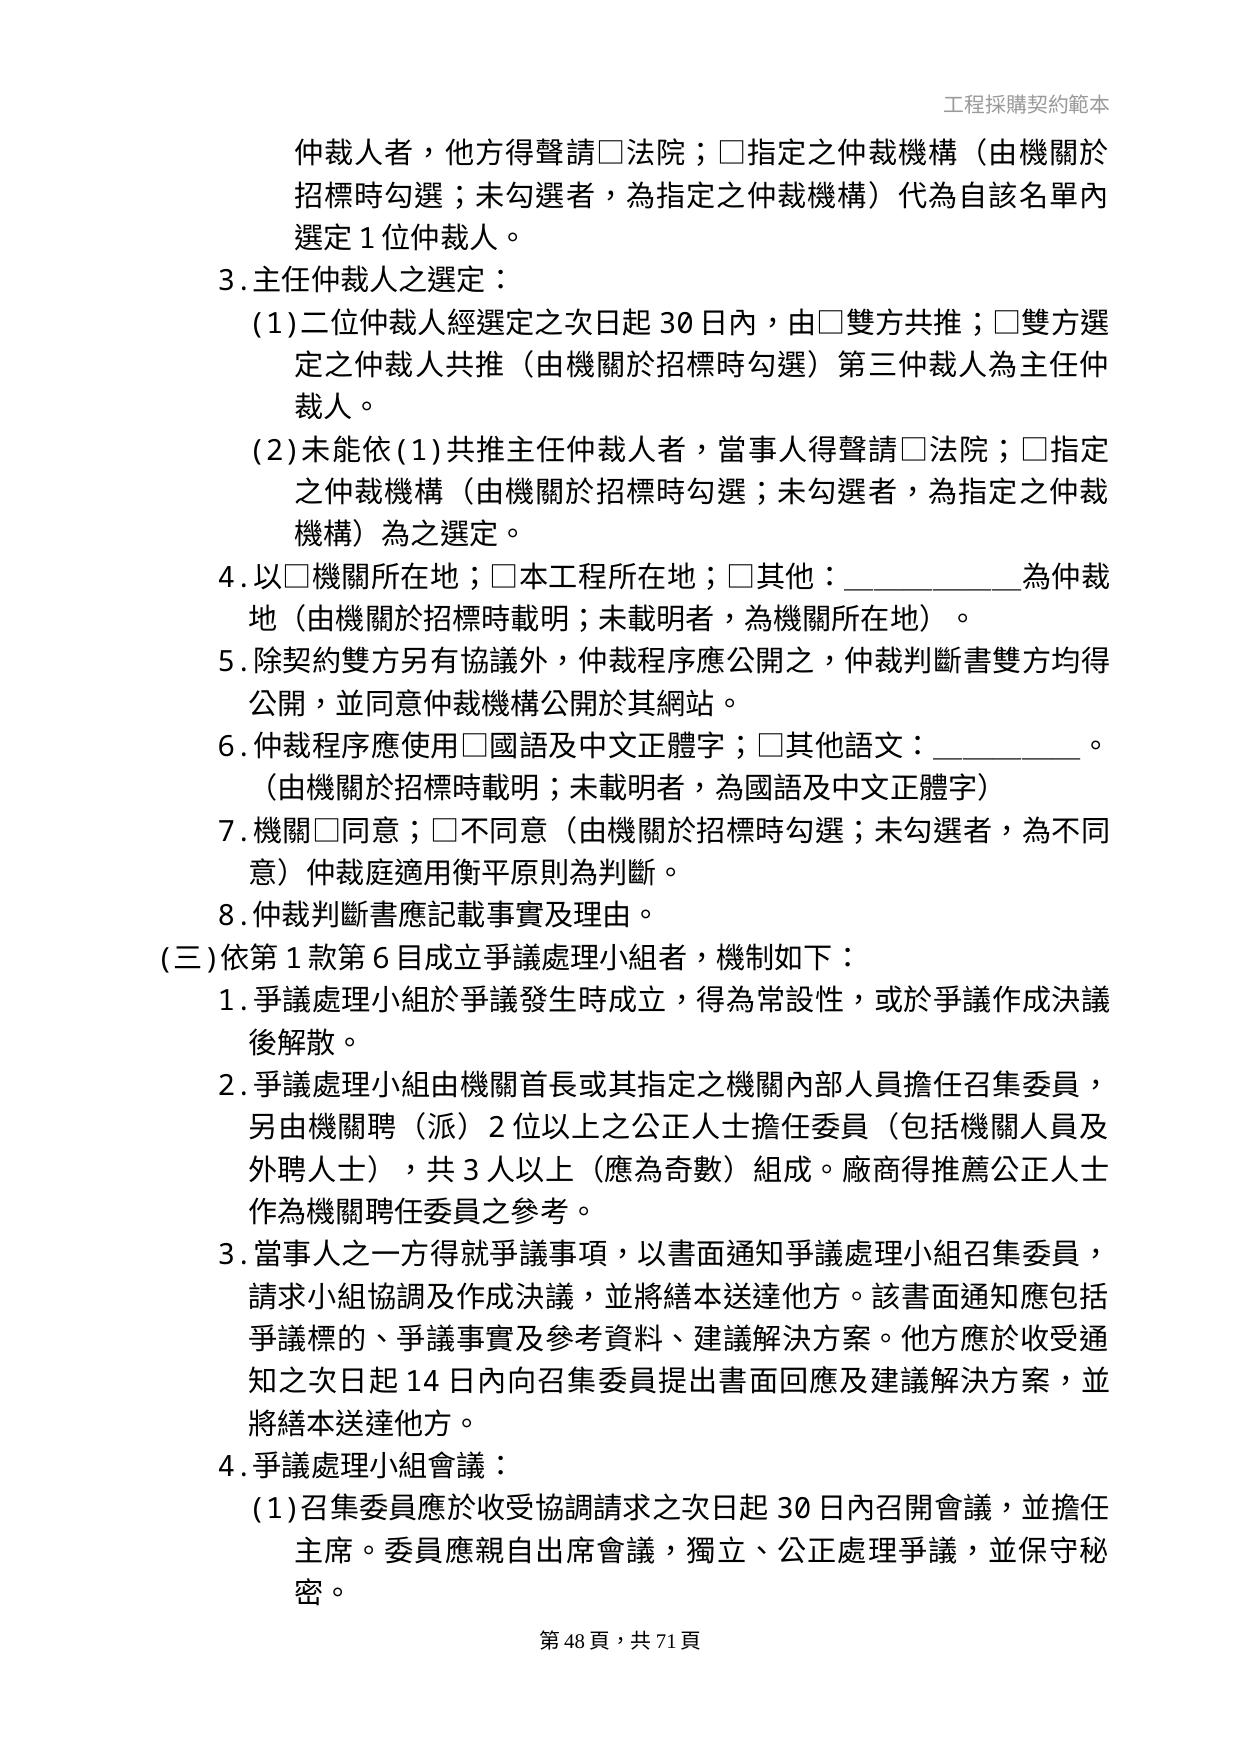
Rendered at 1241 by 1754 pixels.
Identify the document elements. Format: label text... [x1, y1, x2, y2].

text 2.爭議處理小組由機關首長或其指定之機關內部人員擔任召集委員，另由機關聘（派）2位以上之公正人士擔任委員（包括機關人員及外聘人士），共3人以上（應為奇數）組成。廠商得推薦公正人士作為機關聘任委員之參考。 [217, 1061, 1110, 1231]
text (三)依第1款第6目成立爭議處理小組者，機制如下： [156, 934, 1110, 977]
text (1)二位仲裁人經選定之次日起30日內，由□雙方共推；□雙方選定之仲裁人共推（由機關於招標時勾選）第三仲裁人為主任仲裁人。 [248, 299, 1110, 426]
text 7.機關□同意；□不同意（由機關於招標時勾選；未勾選者，為不同意）仲裁庭適用衡平原則為判斷。 [217, 807, 1110, 892]
text (1)召集委員應於收受協調請求之次日起30日內召開會議，並擔任主席。委員應親自出席會議，獨立、公正處理爭議，並保守秘密。 [248, 1485, 1110, 1612]
text 仲裁人者，他方得聲請□法院；□指定之仲裁機構（由機關於招標時勾選；未勾選者，為指定之仲裁機構）代為自該名單內選定1位仲裁人。 [248, 130, 1110, 257]
text 1.爭議處理小組於爭議發生時成立，得為常設性，或於爭議作成決議後解散。 [217, 977, 1110, 1061]
text 5.除契約雙方另有協議外，仲裁程序應公開之，仲裁判斷書雙方均得公開，並同意仲裁機構公開於其網站。 [217, 638, 1110, 723]
text 4.以□機關所在地；□本工程所在地；□其他：＿＿＿＿＿＿為仲裁地（由機關於招標時載明；未載明者，為機關所在地）。 [217, 553, 1110, 638]
text 3.主任仲裁人之選定： [217, 257, 1110, 299]
text 3.當事人之一方得就爭議事項，以書面通知爭議處理小組召集委員，請求小組協調及作成決議，並將繕本送達他方。該書面通知應包括爭議標的、爭議事實及參考資料、建議解決方案。他方應於收受通知之次日起14日內向召集委員提出書面回應及建議解決方案，並將繕本送達他方。 [217, 1231, 1110, 1443]
text (2)未能依(1)共推主任仲裁人者，當事人得聲請□法院；□指定之仲裁機構（由機關於招標時勾選；未勾選者，為指定之仲裁機構）為之選定。 [248, 426, 1110, 553]
text 4.爭議處理小組會議： [217, 1443, 1110, 1485]
text 6.仲裁程序應使用□國語及中文正體字；□其他語文：＿＿＿＿＿。（由機關於招標時載明；未載明者，為國語及中文正體字） [217, 723, 1110, 807]
text 8.仲裁判斷書應記載事實及理由。 [217, 892, 1110, 934]
